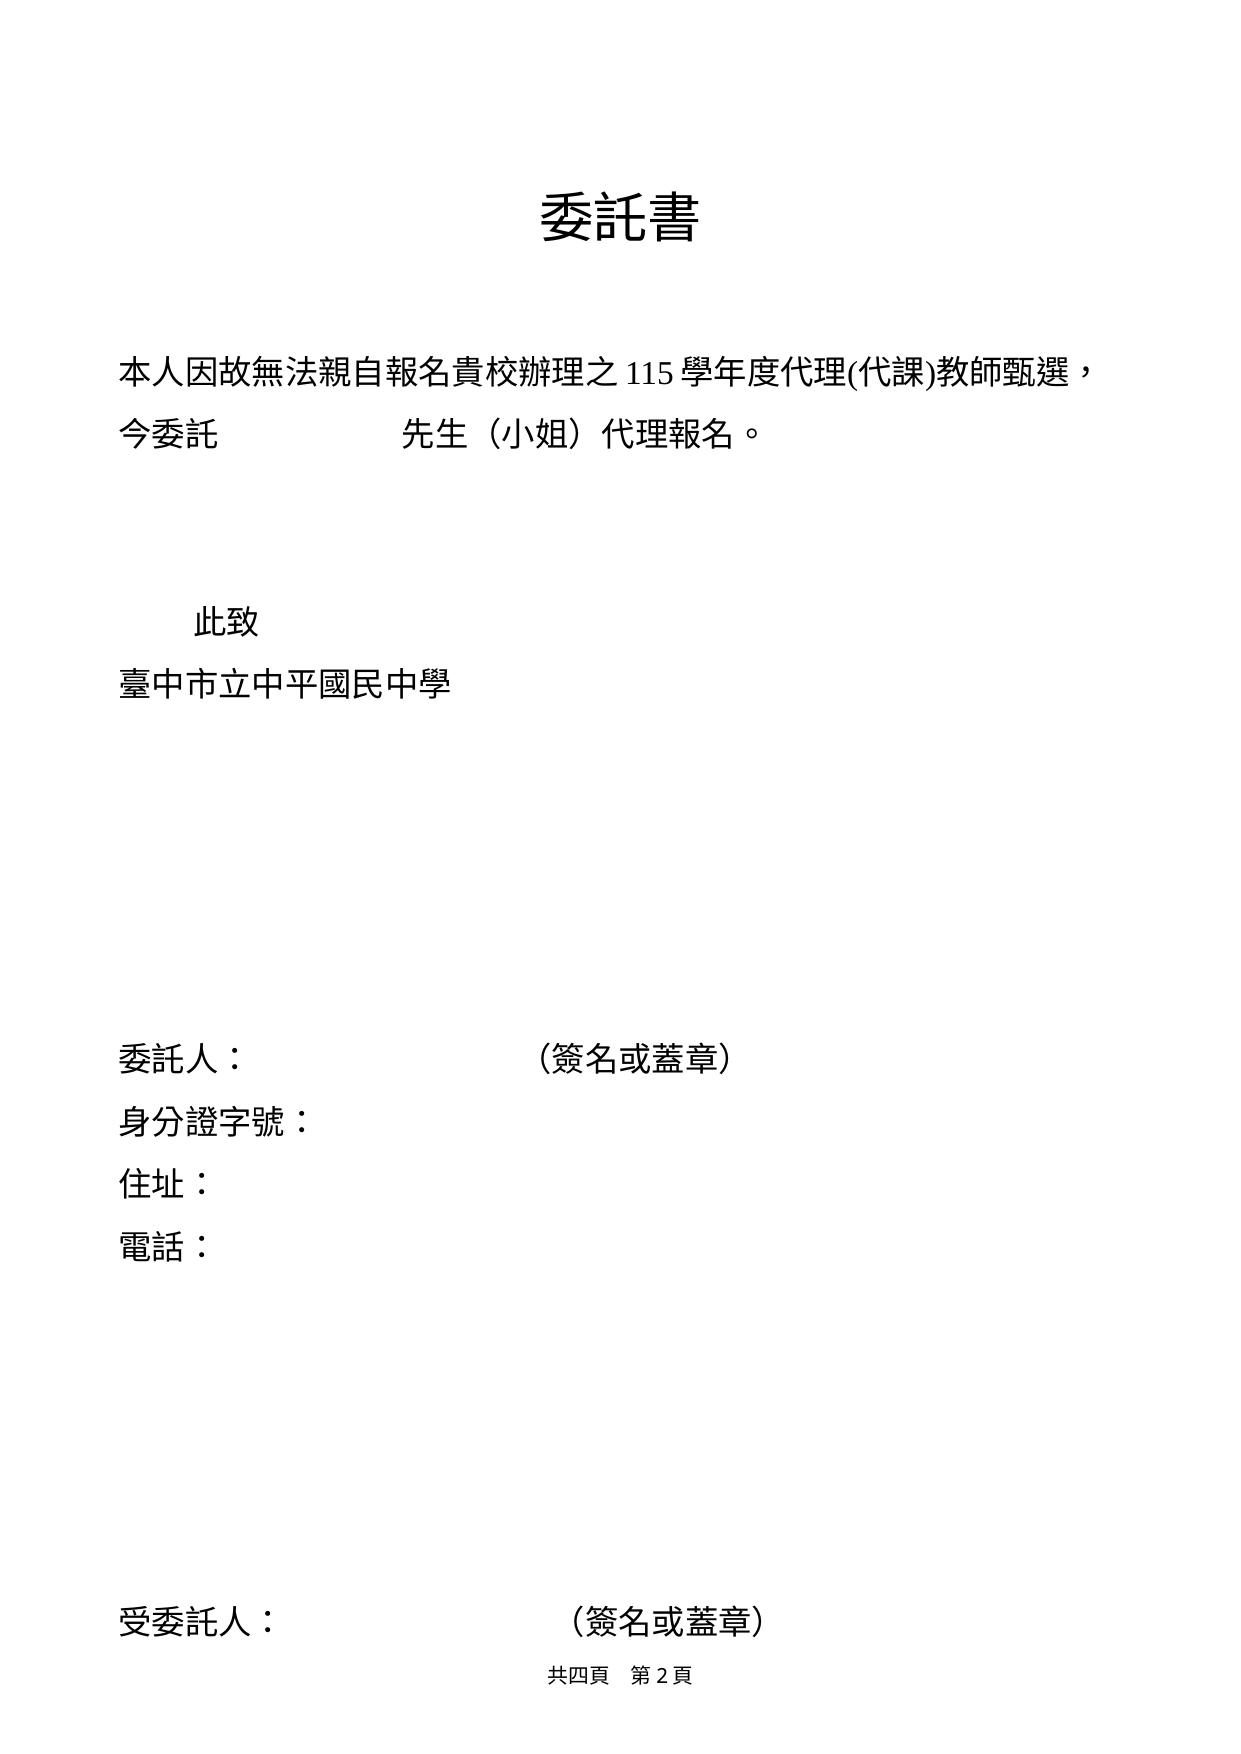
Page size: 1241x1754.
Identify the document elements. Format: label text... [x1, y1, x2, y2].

text 住址： [118, 1141, 1122, 1203]
text 受委託人： （簽名或蓋章） [118, 1578, 1122, 1641]
text 今委託 先生（小姐）代理報名。 [118, 391, 1122, 453]
text 委託人： （簽名或蓋章） [118, 1016, 1122, 1078]
text 身分證字號： [118, 1078, 1122, 1141]
text 此致 [118, 578, 1122, 641]
text 臺中市立中平國民中學 [118, 641, 1122, 703]
text 本人因故無法親自報名貴校辦理之115學年度代理(代課)教師甄選， [118, 328, 1122, 391]
text 電話： [118, 1203, 1122, 1266]
text 委託書 [118, 141, 1122, 266]
